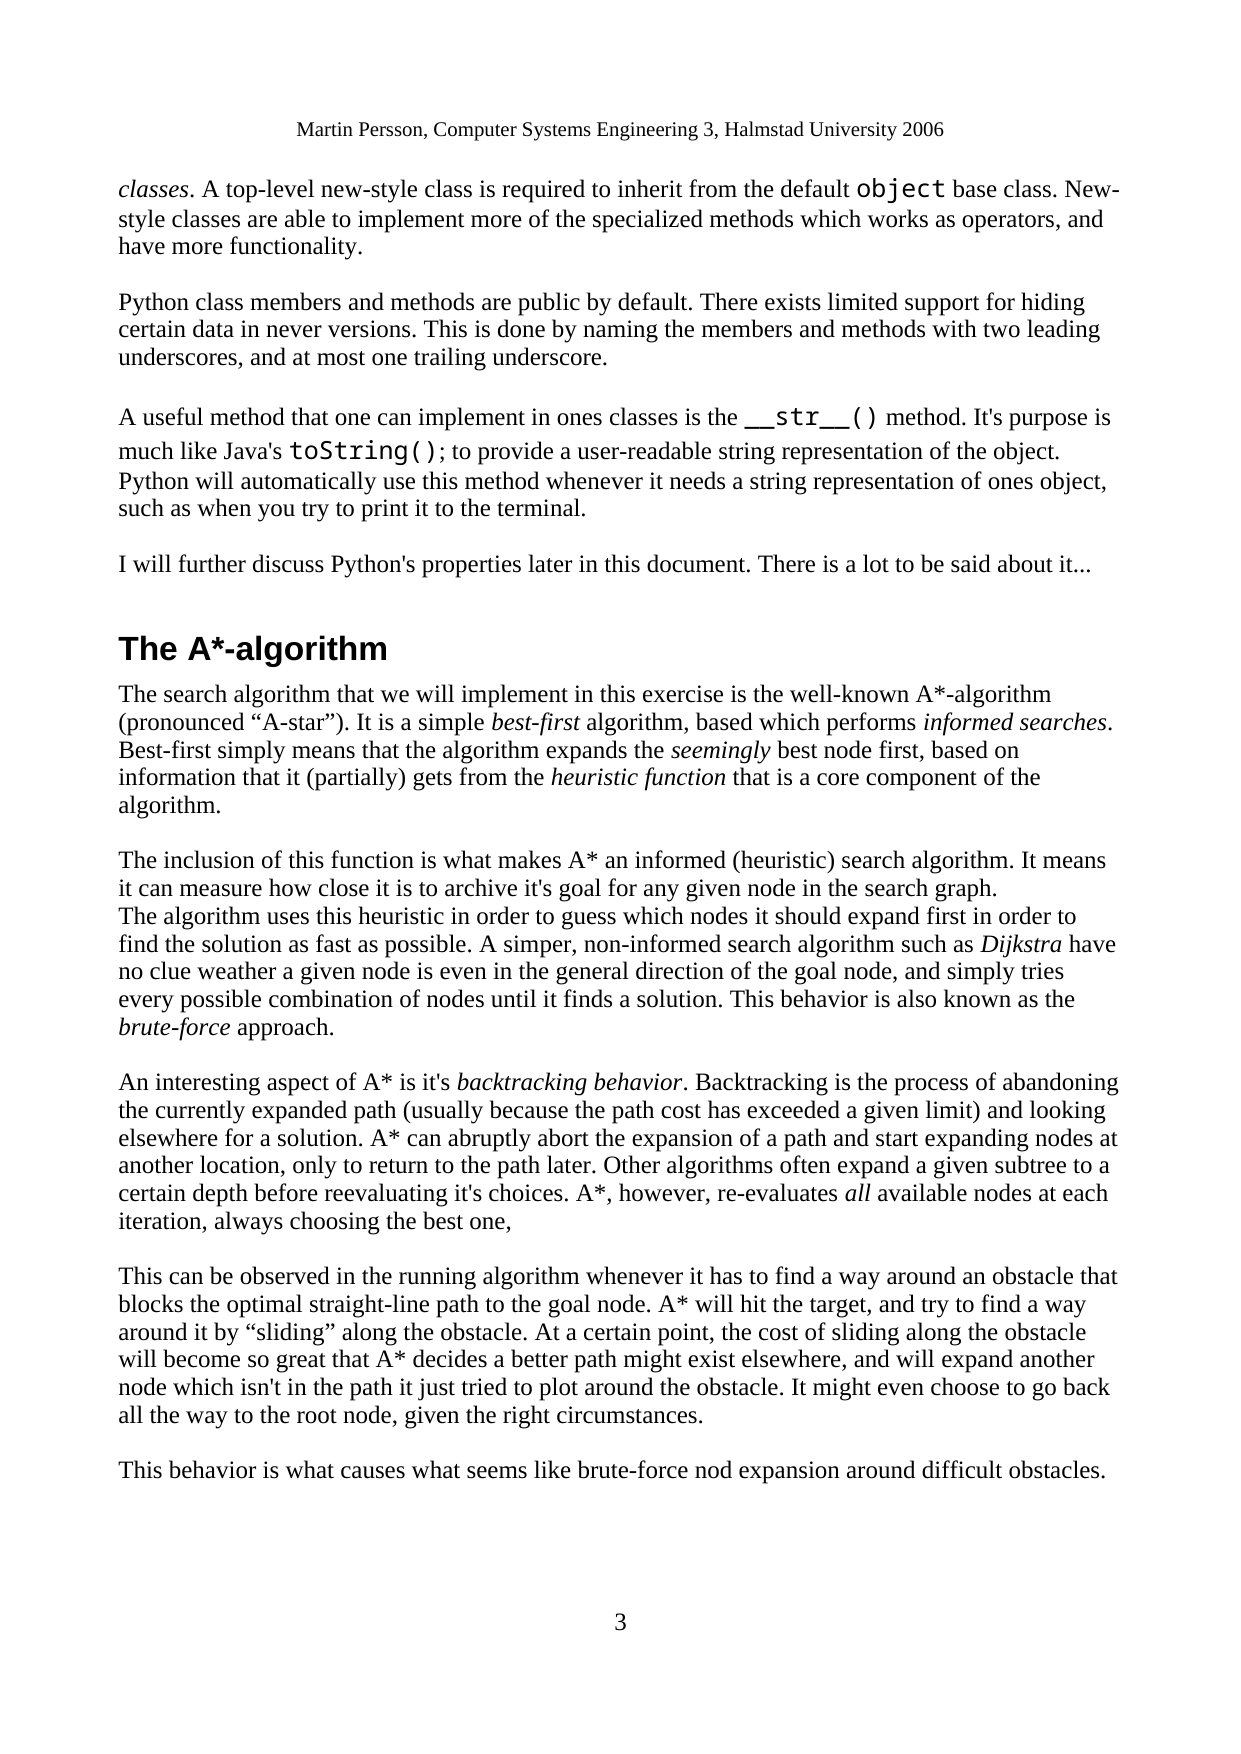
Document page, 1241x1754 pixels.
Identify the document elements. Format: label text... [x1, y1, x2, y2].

text Python will automatically use this method whenever it needs a string representation of ones object, such as when you try to print it to the terminal. [118, 467, 1122, 522]
subtitle The A*-algorithm [118, 630, 1122, 668]
text The algorithm uses this heuristic in order to guess which nodes it should expand first in order to find the solution as fast as possible. A simper, non-informed search algorithm such as Dijkstra have no clue weather a given node is even in the general direction of the goal node, and simply tries every possible combination of nodes until it finds a solution. This behavior is also known as the brute-force approach. [118, 902, 1122, 1041]
text Python class members and methods are public by default. There exists limited support for hiding certain data in never versions. This is done by naming the members and methods with two leading underscores, and at most one trailing underscore. [118, 288, 1122, 371]
text A useful method that one can implement in ones classes is the __str__() method. It's purpose is much like Java's toString(); to provide a user-readable string representation of the object. [118, 399, 1122, 467]
text classes. A top-level new-style class is required to inherit from the default object base class. New-style classes are able to implement more of the specialized methods which works as operators, and have more functionality. [118, 171, 1122, 260]
text An interesting aspect of A* is it's backtracking behavior. Backtracking is the process of abandoning the currently expanded path (usually because the path cost has exceeded a given limit) and looking elsewhere for a solution. A* can abruptly abort the expansion of a path and start expanding nodes at another location, only to return to the path later. Other algorithms often expand a given subtree to a certain depth before reevaluating it's choices. A*, however, re-evaluates all available nodes at each iteration, always choosing the best one, [118, 1068, 1122, 1234]
text This behavior is what causes what seems like brute-force nod expansion around difficult obstacles. [118, 1456, 1122, 1484]
text I will further discuss Python's properties later in this document. There is a lot to be said about it... [118, 550, 1122, 578]
text The inclusion of this function is what makes A* an informed (heuristic) search algorithm. It means it can measure how close it is to archive it's goal for any given node in the search graph. [118, 847, 1122, 902]
text This can be observed in the running algorithm whenever it has to find a way around an obstacle that blocks the optimal straight-line path to the goal node. A* will hit the target, and try to find a way around it by “sliding” along the obstacle. At a certain point, the cost of sliding along the obstacle will become so great that A* decides a better path might exist elsewhere, and will expand another node which isn't in the path it just tried to plot around the obstacle. It might even choose to go back all the way to the root node, given the right circumstances. [118, 1262, 1122, 1428]
text The search algorithm that we will implement in this exercise is the well-known A*-algorithm (pronounced “A-star”). It is a simple best-first algorithm, based which performs informed searches. [118, 680, 1122, 736]
text Best-first simply means that the algorithm expands the seemingly best node first, based on information that it (partially) gets from the heuristic function that is a core component of the algorithm. [118, 736, 1122, 819]
